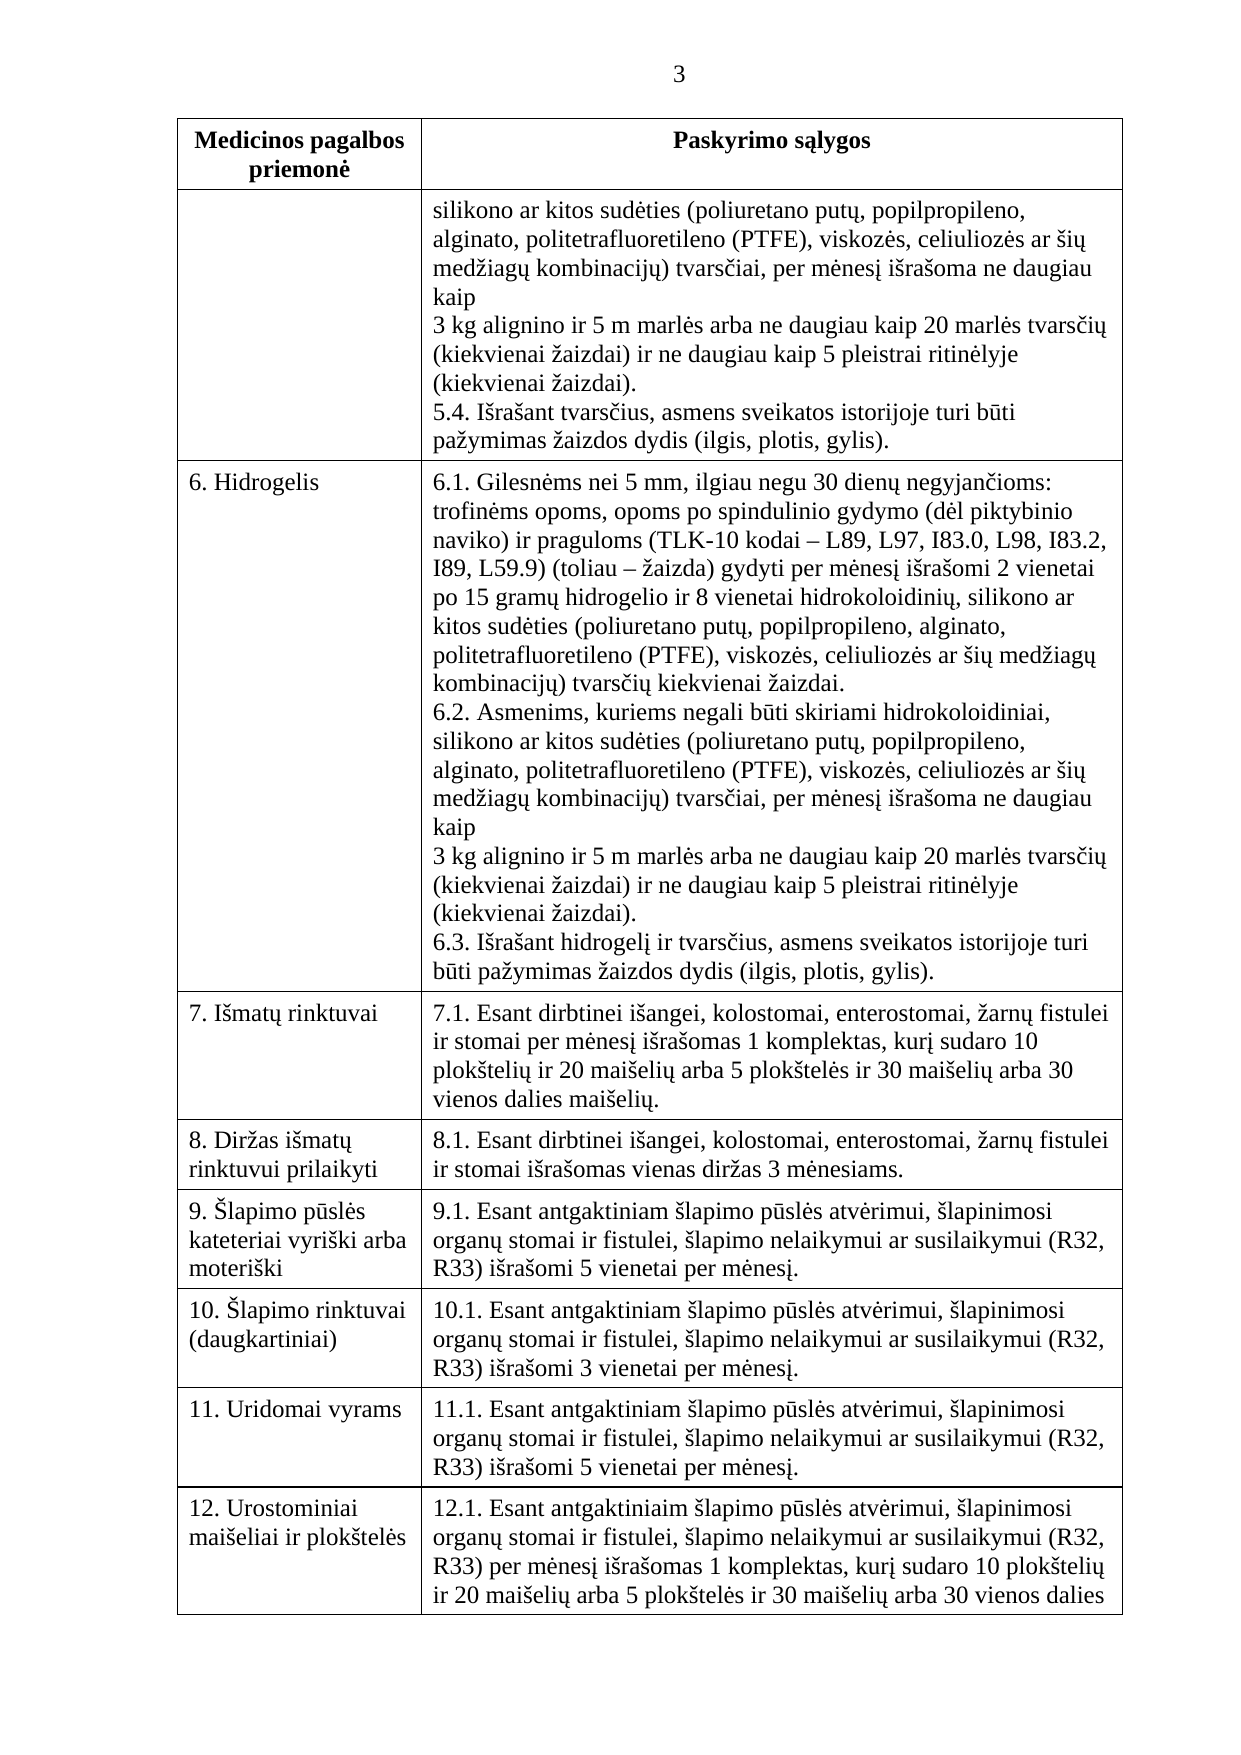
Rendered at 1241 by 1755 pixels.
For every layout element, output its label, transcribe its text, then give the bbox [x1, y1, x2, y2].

table_cell 12.1. Esant antgaktiniaim šlapimo pūslės atvėrimui, šlapinimosi organų stomai ir fistulei, šlapimo nelaikymui ar susilaikymui (R32, R33) per mėnesį išrašomas 1 komplektas, kurį sudaro 10 plokštelių ir 20 maišelių arba 5 plokštelės ir 30 maišelių arba 30 vienos dalies [422, 1488, 1122, 1614]
table_cell 12. Urostominiai maišeliai ir plokštelės [178, 1488, 421, 1614]
table_cell 6.1. Gilesnėms nei 5 mm, ilgiau negu 30 dienų negyjančioms: trofinėms opoms, opoms po spindulinio gydymo (dėl piktybinio naviko) ir praguloms (TLK-10 kodai – L89, L97, I83.0, L98, I83.2, I89, L59.9) (toliau – žaizda) gydyti per mėnesį išrašomi 2 vienetai po 15 gramų hidrogelio ir 8 vienetai hidrokoloidinių, silikono ar kitos sudėties (poliuretano putų, popilpropileno, alginato, politetrafluoretileno (PTFE), viskozės, celiuliozės ar šių medžiagų kombinacijų) tvarsčių kiekvienai žaizdai. 6.2. Asmenims, kuriems negali būti skiriami hidrokoloidiniai, silikono ar kitos sudėties (poliuretano putų, popilpropileno, alginato, politetrafluoretileno (PTFE), viskozės, celiuliozės ar šių medžiagų kombinacijų) tvarsčiai, per mėnesį išrašoma ne daugiau kaip 3 kg alignino ir 5 m marlės arba ne daugiau kaip 20 marlės tvarsčių (kiekvienai žaizdai) ir ne daugiau kaip 5 pleistrai ritinėlyje (kiekvienai žaizdai). 6.3. Išrašant hidrogelį ir tvarsčius, asmens sveikatos istorijoje turi būti pažymimas žaizdos dydis (ilgis, plotis, gylis). [422, 461, 1122, 991]
table_cell silikono ar kitos sudėties (poliuretano putų, popilpropileno, alginato, politetrafluoretileno (PTFE), viskozės, celiuliozės ar šių medžiagų kombinacijų) tvarsčiai, per mėnesį išrašoma ne daugiau kaip 3 kg alignino ir 5 m marlės arba ne daugiau kaip 20 marlės tvarsčių (kiekvienai žaizdai) ir ne daugiau kaip 5 pleistrai ritinėlyje (kiekvienai žaizdai). 5.4. Išrašant tvarsčius, asmens sveikatos istorijoje turi būti pažymimas žaizdos dydis (ilgis, plotis, gylis). [422, 190, 1122, 460]
table_header Medicinos pagalbos priemonė [178, 119, 421, 188]
table_header Paskyrimo sąlygos [422, 119, 1122, 188]
table_cell 11.1. Esant antgaktiniam šlapimo pūslės atvėrimui, šlapinimosi organų stomai ir fistulei, šlapimo nelaikymui ar susilaikymui (R32, R33) išrašomi 5 vienetai per mėnesį. [422, 1388, 1122, 1486]
table_cell 6. Hidrogelis [178, 461, 421, 991]
table_cell 8. Diržas išmatų rinktuvui prilaikyti [178, 1120, 421, 1189]
table_cell 9.1. Esant antgaktiniam šlapimo pūslės atvėrimui, šlapinimosi organų stomai ir fistulei, šlapimo nelaikymui ar susilaikymui (R32, R33) išrašomi 5 vienetai per mėnesį. [422, 1190, 1122, 1288]
table_cell 11. Uridomai vyrams [178, 1388, 421, 1486]
table_cell 10.1. Esant antgaktiniam šlapimo pūslės atvėrimui, šlapinimosi organų stomai ir fistulei, šlapimo nelaikymui ar susilaikymui (R32, R33) išrašomi 3 vienetai per mėnesį. [422, 1289, 1122, 1387]
table_cell [178, 190, 421, 460]
table_cell 7. Išmatų rinktuvai [178, 992, 421, 1118]
table_cell 8.1. Esant dirbtinei išangei, kolostomai, enterostomai, žarnų fistulei ir stomai išrašomas vienas diržas 3 mėnesiams. [422, 1120, 1122, 1189]
table_cell 7.1. Esant dirbtinei išangei, kolostomai, enterostomai, žarnų fistulei ir stomai per mėnesį išrašomas 1 komplektas, kurį sudaro 10 plokštelių ir 20 maišelių arba 5 plokštelės ir 30 maišelių arba 30 vienos dalies maišelių. [422, 992, 1122, 1118]
table_cell 9. Šlapimo pūslės kateteriai vyriški arba moteriški [178, 1190, 421, 1288]
table_cell 10. Šlapimo rinktuvai (daugkartiniai) [178, 1289, 421, 1387]
